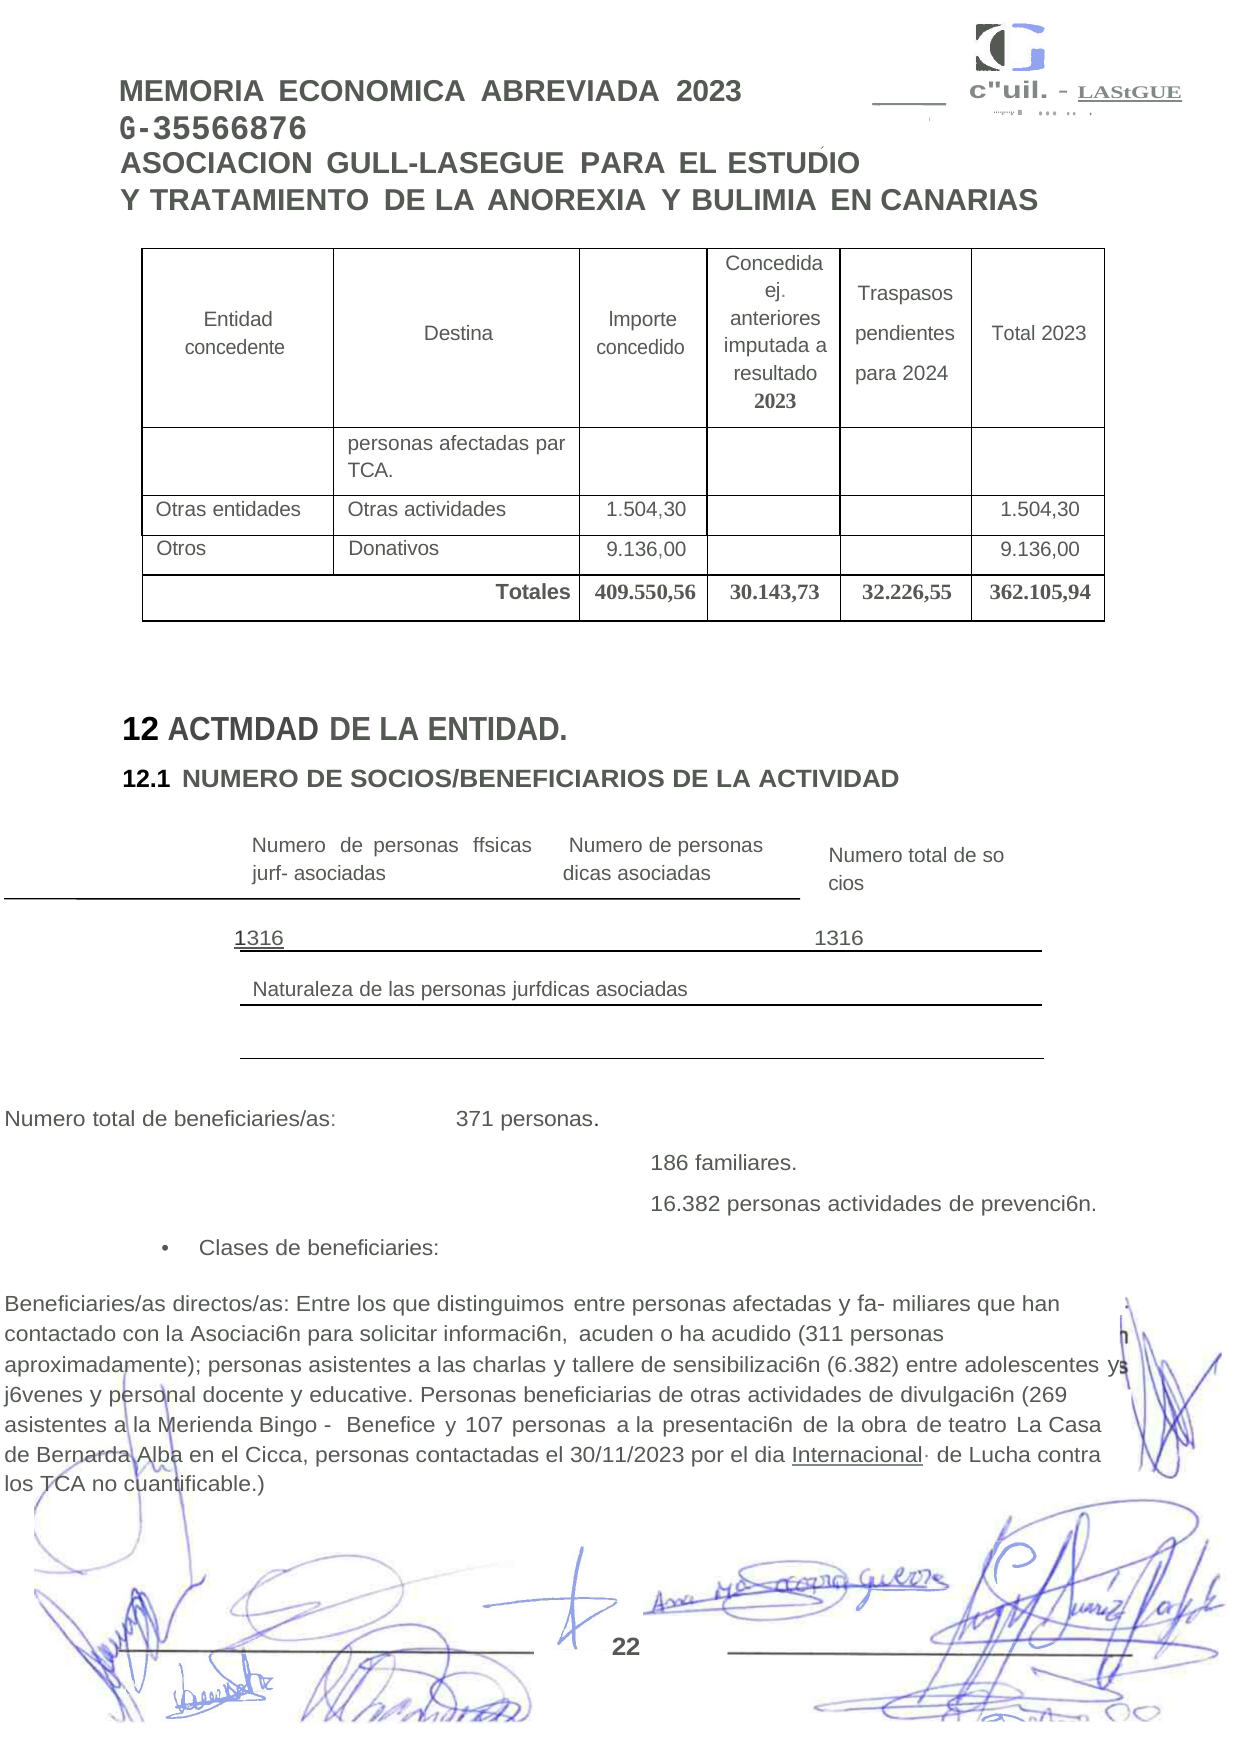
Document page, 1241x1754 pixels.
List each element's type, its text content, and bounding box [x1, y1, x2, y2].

text c"uil. - LAStGUE [1093, 80, 1241, 103]
table_cell [708, 428, 839, 494]
list Numero total de beneficiaries/as: 371 personas. [0, 1106, 1241, 1131]
text 16.382 personas actividades de prevenci6n. [650, 1191, 1241, 1216]
table_cell Otras entidades [143, 496, 333, 534]
list Clases de beneficiaries: [161, 1235, 1241, 1260]
text 1316 1316 [234, 926, 1241, 950]
text Y TRATAMIENTO DE LA ANOREXIA Y BULIMIA EN CANARIAS [120, 182, 1241, 217]
table_cell [841, 496, 971, 534]
table_cell Totales [143, 576, 579, 620]
table_cell Donativos [334, 536, 579, 574]
table_cell [841, 428, 971, 494]
table_cell 9.136,00 [972, 536, 1104, 574]
subtitle NUMERO DE SOCIOS/BENEFICIARIOS DE LA ACTIVIDAD [122, 764, 1241, 793]
text .......... [1093, 105, 1241, 116]
table_cell 409.550,56 [580, 576, 707, 620]
table_cell [972, 428, 1104, 494]
table_cell [708, 496, 839, 534]
text 22 [622, 1632, 643, 1661]
table_header Entidad concedente [143, 249, 333, 427]
text MEMORIA ECONOMICA ABREVIADA 2023 [118, 73, 868, 108]
table_cell [580, 428, 706, 494]
subtitle G-35566876 [119, 109, 868, 147]
table_cell 1.504,30 [972, 496, 1104, 534]
list Beneficiaries/as directos/as: Entre los que distinguimos entre personas afectadas y fa- miliares que han contactado con la Asociaci6n para solicitar informaci6n, acuden o ha acudido (311 personas aproximadamente); personas asistentes a las charlas y tallere de sensibilizaci6n (6.382) entre adolescentes y j6venes y personal docente y educative. Personas beneficiarias de otras actividades de divulgaci6n (269 asistentes a la Merienda Bingo - Benefice y 107 personas a la presentaci6n de la obra de teatro La Casa de Bernarda Alba en el Cicca, personas contactadas el 30/11/2023 por el dia Internacional· de Lucha contra los TCA no cuantificable.) [0, 1290, 1134, 1496]
text Numero de personas ffsicas Numero de personas jurf- asociadas dicas asociadas [252, 833, 800, 884]
table_cell personas afectadas par TCA. [334, 428, 579, 494]
text ' [929, 116, 1241, 133]
table_cell 9.136,00 [580, 536, 707, 574]
text c"uil. - LAStGUE [894, 80, 1000, 103]
text .......... [918, 105, 1000, 116]
text 22 [1228, 1632, 1241, 1661]
text ASOCIACION GULL-LASEGUE PARA EL ESTUDIO [120, 147, 868, 181]
table_cell [708, 536, 840, 574]
subtitle ACTMDAD DE LA ENTIDAD. [122, 709, 1241, 747]
table_header Traspasos pendientes para 2024 [841, 249, 971, 427]
table_header Concedida ej. anteriores imputada a resultado 2023 [708, 249, 839, 427]
table_cell [841, 536, 971, 574]
table_cell 32.226,55 [841, 576, 971, 620]
text Naturaleza de las personas jurfdicas asociadas [252, 977, 1241, 1001]
table_cell 30.143,73 [708, 576, 840, 620]
text 22 [12, 1632, 34, 1661]
text Numero total de so­ cios [828, 843, 1042, 894]
text . .. ... .. ... [1000, 72, 1093, 126]
table_cell 1.504,30 [580, 496, 706, 534]
table_header Total 2023 [972, 249, 1104, 427]
table_cell [143, 428, 333, 494]
table_header Destina [334, 249, 579, 427]
table_cell Otras actividades [334, 496, 579, 534]
table_header lmporte concedido [580, 249, 706, 427]
text 186 familiares. [207, 1149, 1241, 1175]
table_cell 362.105,94 [972, 576, 1104, 620]
table_cell Otros [143, 536, 333, 574]
